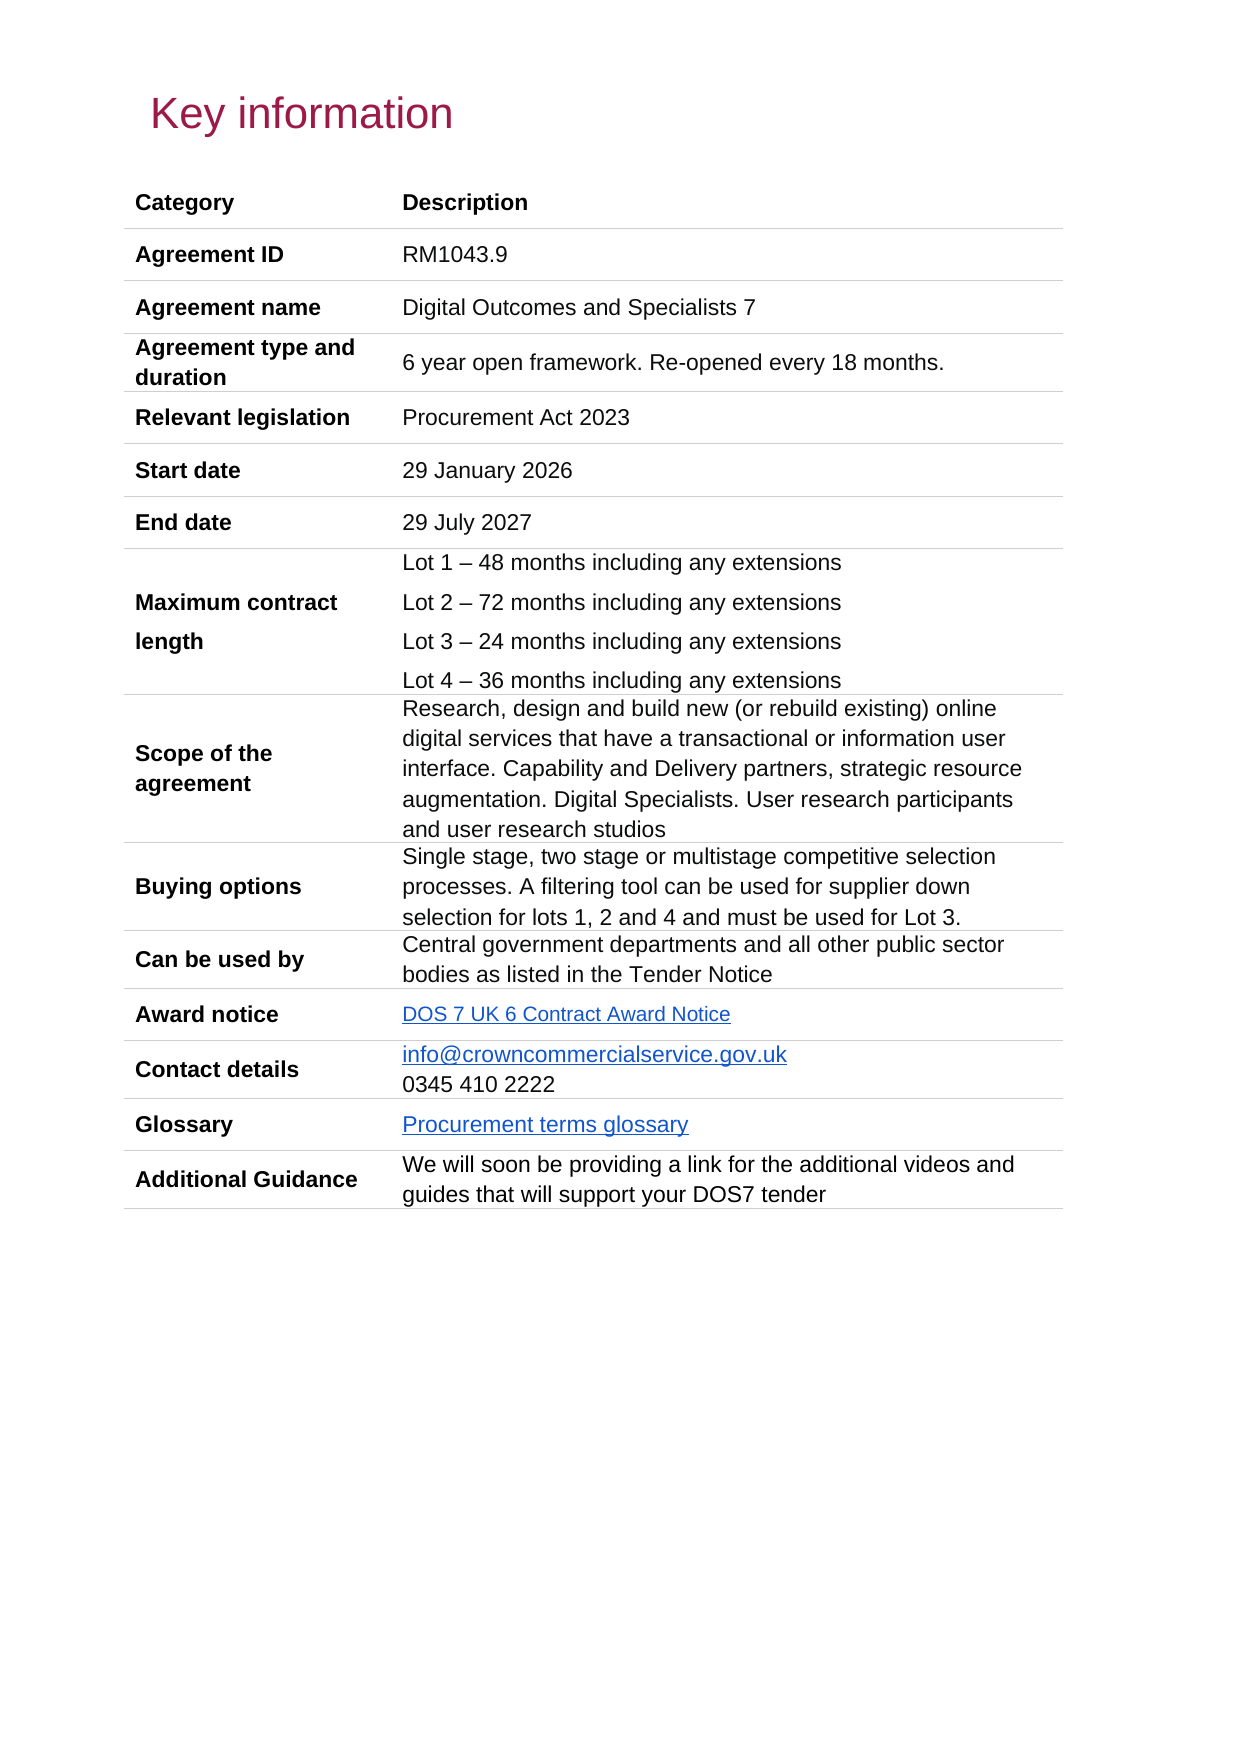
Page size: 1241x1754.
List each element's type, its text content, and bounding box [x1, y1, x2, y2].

table_cell Award notice [124, 989, 391, 1040]
table_cell info@crowncommercialservice.gov.uk 0345 410 2222 [391, 1041, 1063, 1098]
table_cell Additional Guidance [124, 1151, 391, 1208]
table_cell Scope of the agreement [124, 695, 391, 842]
table_cell 29 July 2027 [391, 497, 1063, 548]
table_cell Buying options [124, 843, 391, 930]
table_cell Digital Outcomes and Specialists 7 [391, 281, 1063, 333]
table_header Category [124, 175, 391, 228]
table_cell Agreement type and duration [124, 334, 391, 391]
table_cell Single stage, two stage or multistage competitive selection processes. A filtering tool can be used for supplier down selection for lots 1, 2 and 4 and must be used for Lot 3. [391, 843, 1063, 930]
table_cell Maximum contract length [124, 549, 391, 694]
table_cell Agreement ID [124, 229, 391, 280]
table_cell Can be used by [124, 931, 391, 987]
table_cell RM1043.9 [391, 229, 1063, 280]
table_cell Agreement name [124, 281, 391, 333]
table_cell Procurement terms glossary [391, 1099, 1063, 1150]
subtitle Key information [150, 87, 1090, 138]
table_cell Relevant legislation [124, 392, 391, 443]
table_cell Glossary [124, 1099, 391, 1150]
table_cell We will soon be providing a link for the additional videos and guides that will support your DOS7 tender [391, 1151, 1063, 1208]
table_cell DOS 7 UK 6 Contract Award Notice [391, 989, 1063, 1040]
table_cell Procurement Act 2023 [391, 392, 1063, 443]
table_cell End date [124, 497, 391, 548]
table_cell Central government departments and all other public sector bodies as listed in the Tender Notice [391, 931, 1063, 987]
table_header Description [391, 175, 1063, 228]
table_cell Lot 1 – 48 months including any extensions Lot 2 – 72 months including any extensions Lot 3 – 24 months including any extensions Lot 4 – 36 months including any extensions [391, 549, 1063, 694]
table_cell Contact details [124, 1041, 391, 1098]
table_cell 29 January 2026 [391, 444, 1063, 496]
table_cell Research, design and build new (or rebuild existing) online digital services that have a transactional or information user interface. Capability and Delivery partners, strategic resource augmentation. Digital Specialists. User research participants and user research studios [391, 695, 1063, 842]
table_cell Start date [124, 444, 391, 496]
table_cell 6 year open framework. Re-opened every 18 months. [391, 334, 1063, 391]
